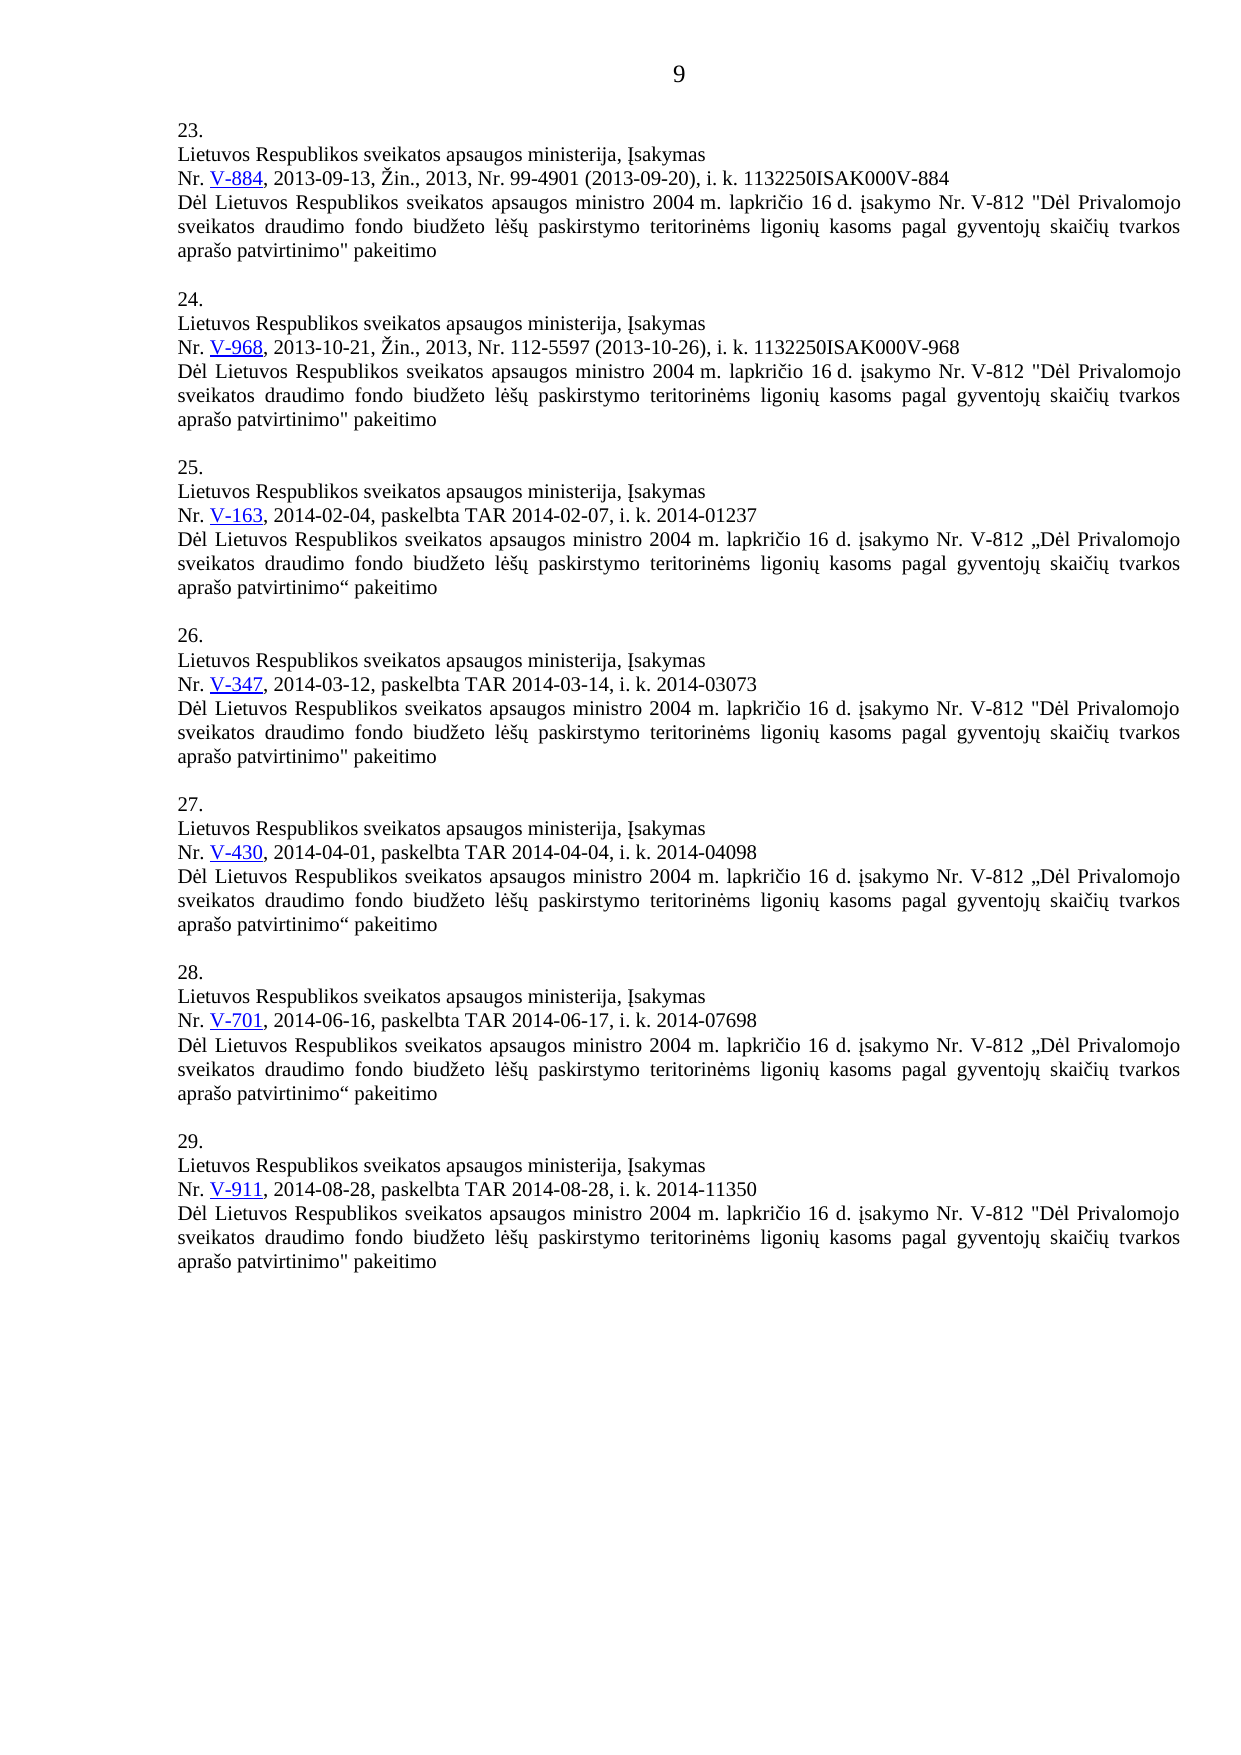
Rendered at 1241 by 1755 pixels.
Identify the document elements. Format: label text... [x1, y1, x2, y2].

text 23. [177, 118, 1181, 142]
text 24. [177, 287, 1181, 311]
text Dėl Lietuvos Respublikos sveikatos apsaugos ministro 2004 m. lapkričio 16 d. įsakymo Nr. V-812 "Dėl Privalomojo sveikatos draudimo fondo biudžeto lėšų paskirstymo teritorinėms ligonių kasoms pagal gyventojų skaičių tvarkos aprašo patvirtinimo" pakeitimo [177, 359, 1181, 431]
text Dėl Lietuvos Respublikos sveikatos apsaugos ministro 2004 m. lapkričio 16 d. įsakymo Nr. V-812 „Dėl Privalomojo sveikatos draudimo fondo biudžeto lėšų paskirstymo teritorinėms ligonių kasoms pagal gyventojų skaičių tvarkos aprašo patvirtinimo“ pakeitimo [177, 527, 1181, 599]
text Dėl Lietuvos Respublikos sveikatos apsaugos ministro 2004 m. lapkričio 16 d. įsakymo Nr. V-812 „Dėl Privalomojo sveikatos draudimo fondo biudžeto lėšų paskirstymo teritorinėms ligonių kasoms pagal gyventojų skaičių tvarkos aprašo patvirtinimo“ pakeitimo [177, 864, 1181, 936]
text Lietuvos Respublikos sveikatos apsaugos ministerija, Įsakymas [177, 816, 1181, 840]
text Dėl Lietuvos Respublikos sveikatos apsaugos ministro 2004 m. lapkričio 16 d. įsakymo Nr. V-812 „Dėl Privalomojo sveikatos draudimo fondo biudžeto lėšų paskirstymo teritorinėms ligonių kasoms pagal gyventojų skaičių tvarkos aprašo patvirtinimo“ pakeitimo [177, 1032, 1181, 1105]
text 27. [177, 792, 1181, 816]
text Nr. V-884, 2013-09-13, Žin., 2013, Nr. 99-4901 (2013-09-20), i. k. 1132250ISAK000V-884 [177, 166, 1181, 190]
text 25. [177, 455, 1181, 479]
text Lietuvos Respublikos sveikatos apsaugos ministerija, Įsakymas [177, 142, 1181, 166]
text Dėl Lietuvos Respublikos sveikatos apsaugos ministro 2004 m. lapkričio 16 d. įsakymo Nr. V-812 "Dėl Privalomojo sveikatos draudimo fondo biudžeto lėšų paskirstymo teritorinėms ligonių kasoms pagal gyventojų skaičių tvarkos aprašo patvirtinimo" pakeitimo [177, 696, 1181, 768]
text Nr. V-701, 2014-06-16, paskelbta TAR 2014-06-17, i. k. 2014-07698 [177, 1008, 1181, 1032]
text Dėl Lietuvos Respublikos sveikatos apsaugos ministro 2004 m. lapkričio 16 d. įsakymo Nr. V-812 "Dėl Privalomojo sveikatos draudimo fondo biudžeto lėšų paskirstymo teritorinėms ligonių kasoms pagal gyventojų skaičių tvarkos aprašo patvirtinimo" pakeitimo [177, 1201, 1181, 1273]
text Nr. V-347, 2014-03-12, paskelbta TAR 2014-03-14, i. k. 2014-03073 [177, 672, 1181, 696]
text Nr. V-911, 2014-08-28, paskelbta TAR 2014-08-28, i. k. 2014-11350 [177, 1177, 1181, 1201]
text Lietuvos Respublikos sveikatos apsaugos ministerija, Įsakymas [177, 984, 1181, 1008]
text Lietuvos Respublikos sveikatos apsaugos ministerija, Įsakymas [177, 479, 1181, 503]
text Lietuvos Respublikos sveikatos apsaugos ministerija, Įsakymas [177, 647, 1181, 672]
text Lietuvos Respublikos sveikatos apsaugos ministerija, Įsakymas [177, 1153, 1181, 1177]
text 29. [177, 1129, 1181, 1153]
text 26. [177, 623, 1181, 647]
text 28. [177, 960, 1181, 984]
text Nr. V-968, 2013-10-21, Žin., 2013, Nr. 112-5597 (2013-10-26), i. k. 1132250ISAK000V-968 [177, 335, 1181, 359]
text Nr. V-430, 2014-04-01, paskelbta TAR 2014-04-04, i. k. 2014-04098 [177, 840, 1181, 864]
text Dėl Lietuvos Respublikos sveikatos apsaugos ministro 2004 m. lapkričio 16 d. įsakymo Nr. V-812 "Dėl Privalomojo sveikatos draudimo fondo biudžeto lėšų paskirstymo teritorinėms ligonių kasoms pagal gyventojų skaičių tvarkos aprašo patvirtinimo" pakeitimo [177, 190, 1181, 262]
text Nr. V-163, 2014-02-04, paskelbta TAR 2014-02-07, i. k. 2014-01237 [177, 503, 1181, 527]
text Lietuvos Respublikos sveikatos apsaugos ministerija, Įsakymas [177, 311, 1181, 335]
